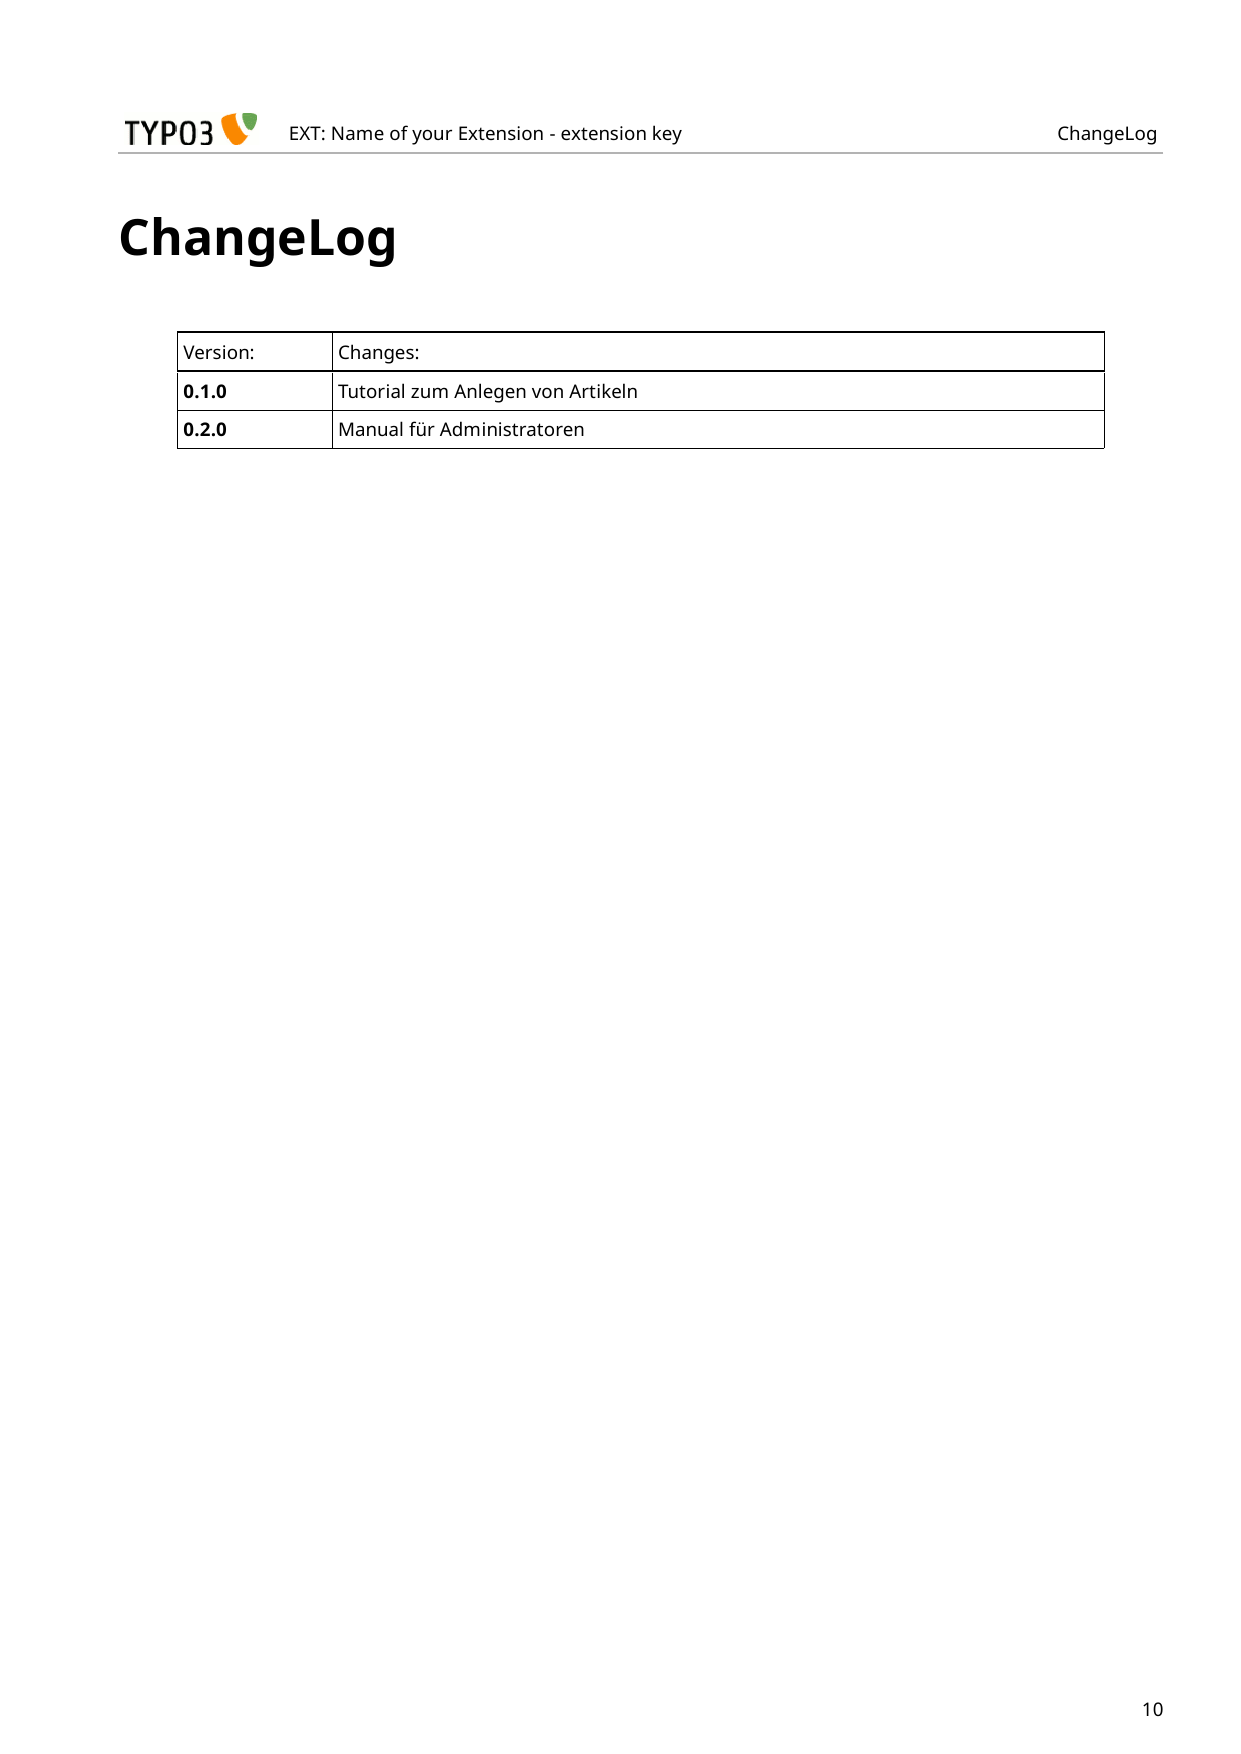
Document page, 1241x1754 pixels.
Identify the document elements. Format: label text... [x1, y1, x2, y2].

subtitle ChangeLog [118, 202, 1163, 269]
table_header Changes: [333, 333, 1104, 370]
picture [124, 112, 260, 145]
table_cell 0.2.0 [178, 411, 332, 448]
table_cell 0.1.0 [178, 373, 332, 410]
table_header Version: [178, 333, 332, 370]
table_cell Tutorial zum Anlegen von Artikeln [333, 373, 1104, 410]
table_cell Manual für Administratoren [333, 411, 1104, 448]
